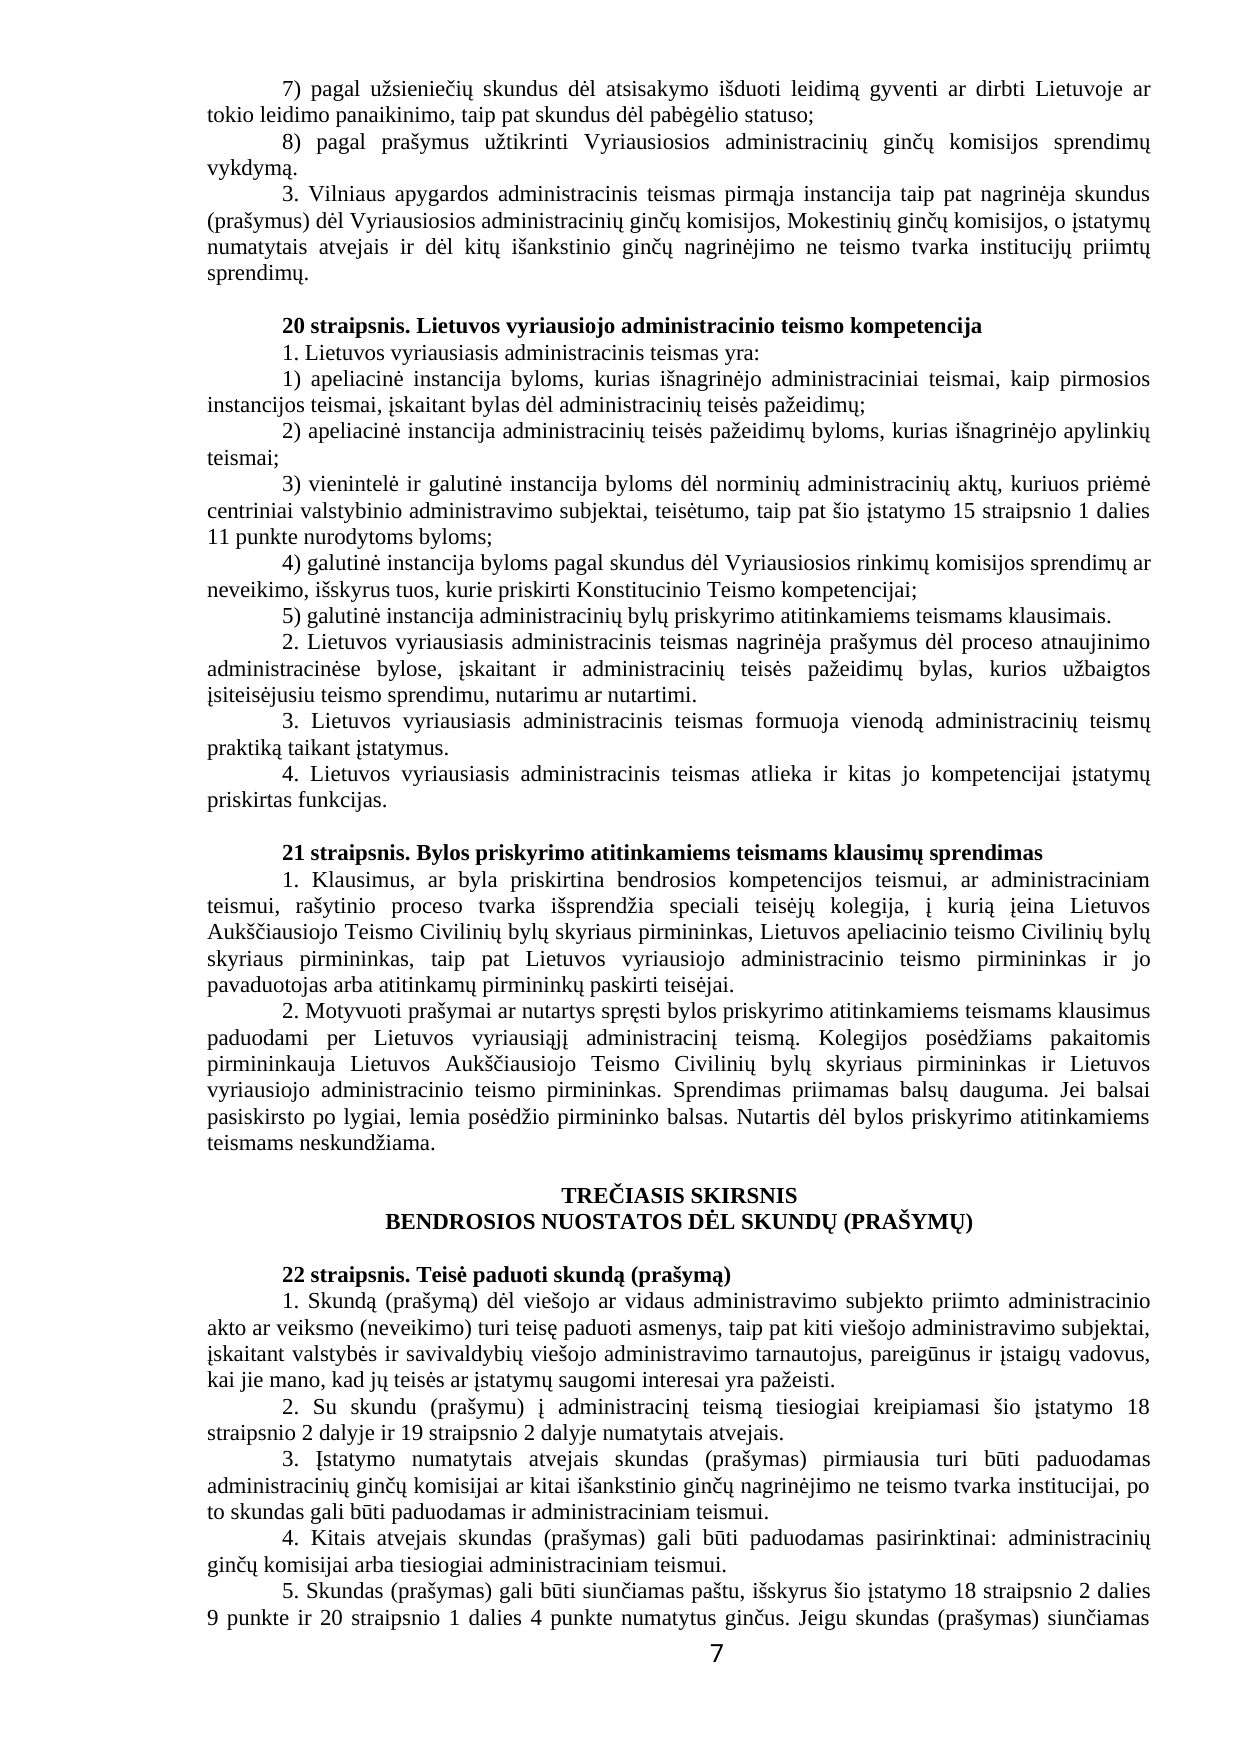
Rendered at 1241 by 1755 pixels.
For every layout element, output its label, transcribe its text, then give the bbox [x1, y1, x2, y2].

text 4) galutinė instancija byloms pagal skundus dėl Vyriausiosios rinkimų komisijos sprendimų ar neveikimo, išskyrus tuos, kurie priskirti Konstitucinio Teismo kompetencijai; [207, 549, 1152, 602]
text 2. Motyvuoti prašymai ar nutartys spręsti bylos priskyrimo atitinkamiems teismams klausimus paduodami per Lietuvos vyriausiąjį administracinį teismą. Kolegijos posėdžiams pakaitomis pirmininkauja Lietuvos Aukščiausiojo Teismo Civilinių bylų skyriaus pirmininkas ir Lietuvos vyriausiojo administracinio teismo pirmininkas. Sprendimas priimamas balsų dauguma. Jei balsai pasiskirsto po lygiai, lemia posėdžio pirmininko balsas. Nutartis dėl bylos priskyrimo atitinkamiems teismams neskundžiama. [207, 997, 1152, 1156]
text 5. Skundas (prašymas) gali būti siunčiamas paštu, išskyrus šio įstatymo 18 straipsnio 2 dalies 9 punkte ir 20 straipsnio 1 dalies 4 punkte numatytus ginčus. Jeigu skundas (prašymas) siunčiamas [207, 1577, 1152, 1630]
text 3. Lietuvos vyriausiasis administracinis teismas formuoja vienodą administracinių teismų praktiką taikant įstatymus. [207, 707, 1152, 760]
text 2. Su skundu (prašymu) į administracinį teismą tiesiogiai kreipiamasi šio įstatymo 18 straipsnio 2 dalyje ir 19 straipsnio 2 dalyje numatytais atvejais. [207, 1393, 1152, 1445]
text BENDROSIOS NUOSTATOS DĖL SKUNDŲ (PRAŠYMŲ) [207, 1208, 1152, 1234]
text 1) apeliacinė instancija byloms, kurias išnagrinėjo administraciniai teismai, kaip pirmosios instancijos teismai, įskaitant bylas dėl administracinių teisės pažeidimų; [207, 365, 1152, 418]
text 20 straipsnis. Lietuvos vyriausiojo administracinio teismo kompetencija [207, 312, 1152, 338]
text 2. Lietuvos vyriausiasis administracinis teismas nagrinėja prašymus dėl proceso atnaujinimo administracinėse bylose, įskaitant ir administracinių teisės pažeidimų bylas, kurios užbaigtos įsiteisėjusiu teismo sprendimu, nutarimu ar nutartimi. [207, 628, 1152, 707]
text 2) apeliacinė instancija administracinių teisės pažeidimų byloms, kurias išnagrinėjo apylinkių teismai; [207, 418, 1152, 470]
text 4. Lietuvos vyriausiasis administracinis teismas atlieka ir kitas jo kompetencijai įstatymų priskirtas funkcijas. [207, 760, 1152, 813]
text 4. Kitais atvejais skundas (prašymas) gali būti paduodamas pasirinktinai: administracinių ginčų komisijai arba tiesiogiai administraciniam teismui. [207, 1524, 1152, 1577]
text 3) vienintelė ir galutinė instancija byloms dėl norminių administracinių aktų, kuriuos priėmė centriniai valstybinio administravimo subjektai, teisėtumo, taip pat šio įstatymo 15 straipsnio 1 dalies 11 punkte nurodytoms byloms; [207, 470, 1152, 549]
text 5) galutinė instancija administracinių bylų priskyrimo atitinkamiems teismams klausimais. [207, 602, 1152, 628]
text 8) pagal prašymus užtikrinti Vyriausiosios administracinių ginčų komisijos sprendimų vykdymą. [207, 128, 1152, 180]
text 3. Vilniaus apygardos administracinis teismas pirmąja instancija taip pat nagrinėja skundus (prašymus) dėl Vyriausiosios administracinių ginčų komisijos, Mokestinių ginčų komisijos, o įstatymų numatytais atvejais ir dėl kitų išankstinio ginčų nagrinėjimo ne teismo tvarka institucijų priimtų sprendimų. [207, 180, 1152, 286]
text 7) pagal užsieniečių skundus dėl atsisakymo išduoti leidimą gyventi ar dirbti Lietuvoje ar tokio leidimo panaikinimo, taip pat skundus dėl pabėgėlio statuso; [207, 75, 1152, 128]
text 21 straipsnis. Bylos priskyrimo atitinkamiems teismams klausimų sprendimas [282, 839, 1152, 866]
text 1. Skundą (prašymą) dėl viešojo ar vidaus administravimo subjekto priimto administracinio akto ar veiksmo (neveikimo) turi teisę paduoti asmenys, taip pat kiti viešojo administravimo subjektai, įskaitant valstybės ir savivaldybių viešojo administravimo tarnautojus, pareigūnus ir įstaigų vadovus, kai jie mano, kad jų teisės ar įstatymų saugomi interesai yra pažeisti. [207, 1287, 1152, 1393]
text 1. Lietuvos vyriausiasis administracinis teismas yra: [207, 338, 1152, 365]
text 1. Klausimus, ar byla priskirtina bendrosios kompetencijos teismui, ar administraciniam teismui, rašytinio proceso tvarka išsprendžia speciali teisėjų kolegija, į kurią įeina Lietuvos Aukščiausiojo Teismo Civilinių bylų skyriaus pirmininkas, Lietuvos apeliacinio teismo Civilinių bylų skyriaus pirmininkas, taip pat Lietuvos vyriausiojo administracinio teismo pirmininkas ir jo pavaduotojas arba atitinkamų pirmininkų paskirti teisėjai. [207, 866, 1152, 997]
text 22 straipsnis. Teisė paduoti skundą (prašymą) [207, 1261, 1152, 1287]
text TREČIASIS SKIRSNIS [207, 1182, 1152, 1208]
text 3. Įstatymo numatytais atvejais skundas (prašymas) pirmiausia turi būti paduodamas administracinių ginčų komisijai ar kitai išankstinio ginčų nagrinėjimo ne teismo tvarka institucijai, po to skundas gali būti paduodamas ir administraciniam teismui. [207, 1445, 1152, 1524]
